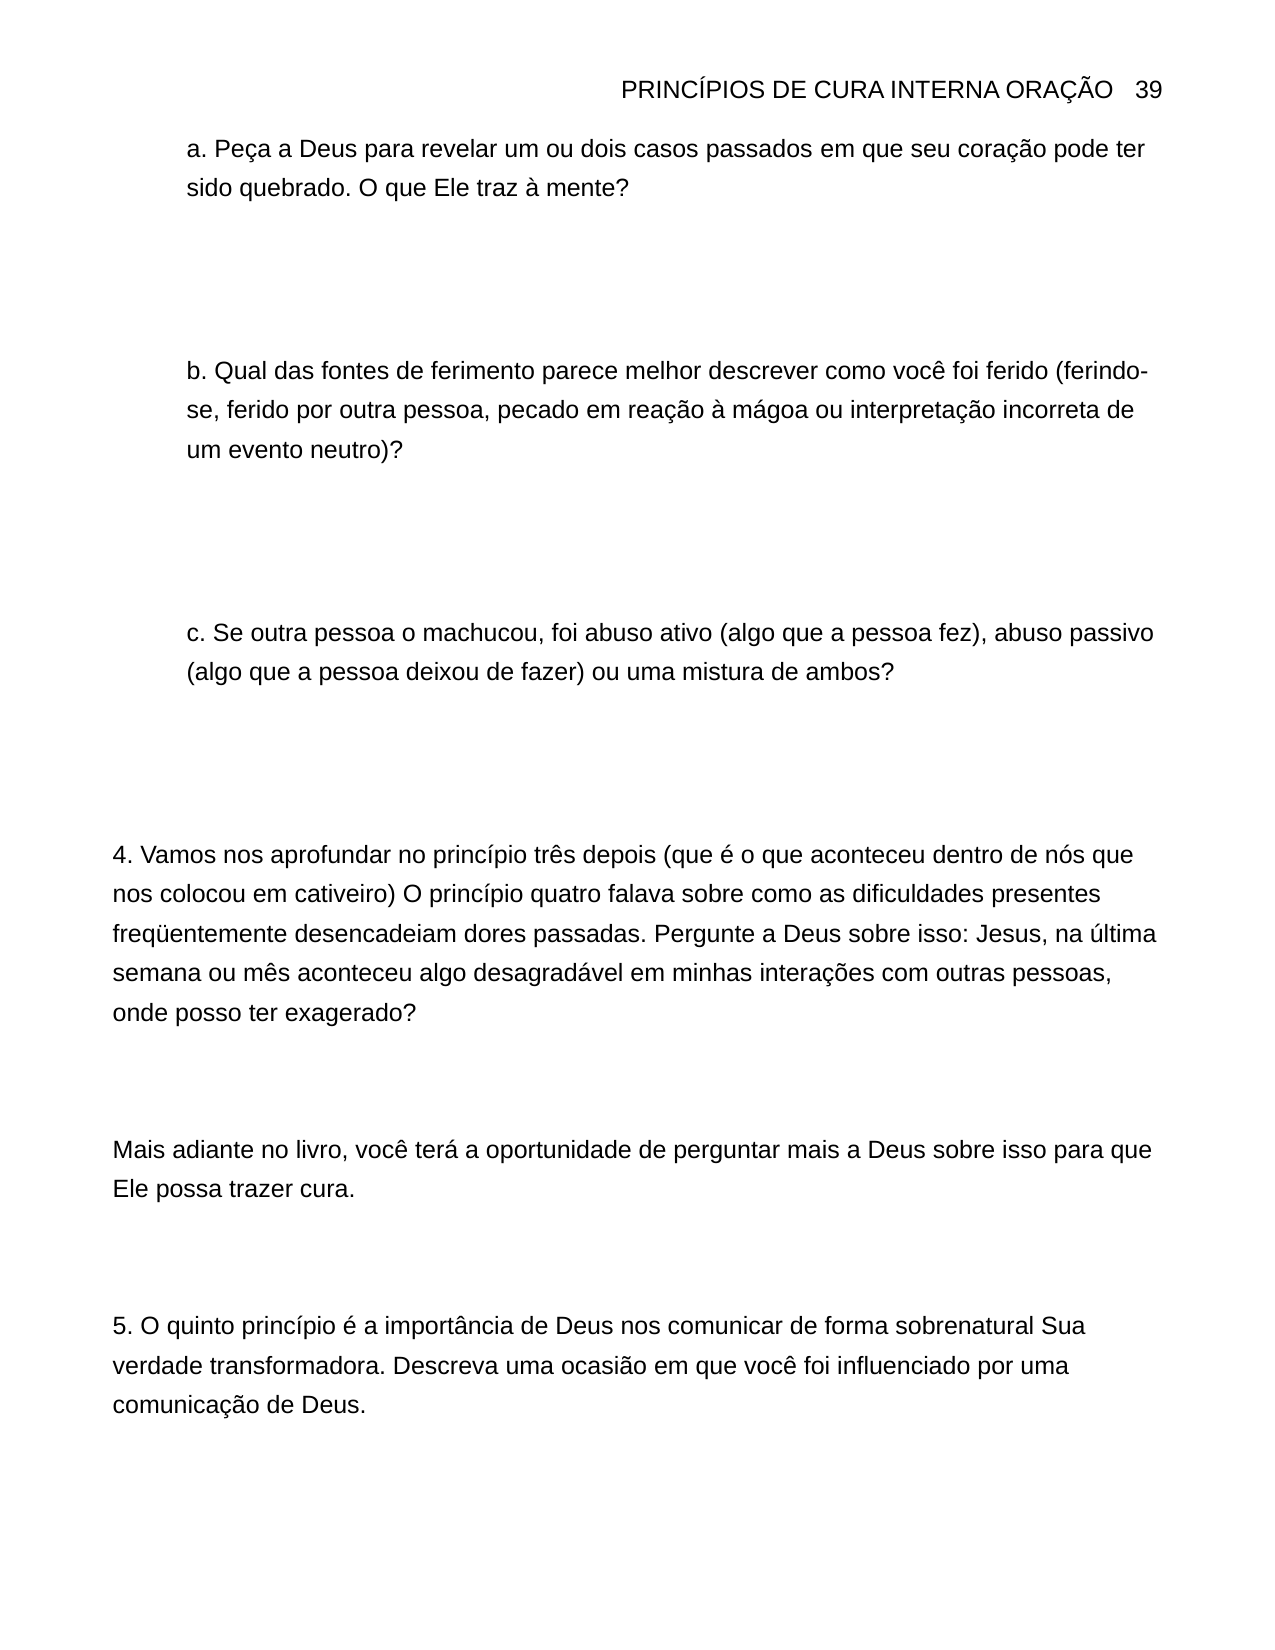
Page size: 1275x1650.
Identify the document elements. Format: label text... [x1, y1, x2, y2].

text 4. Vamos nos aprofundar no princípio três depois (que é o que aconteceu dentro de nós que nos colocou em cativeiro) O princípio quatro falava sobre como as dificuldades presentes freqüentemente desencadeiam dores passadas. Pergunte a Deus sobre isso: Jesus, na última semana ou mês aconteceu algo desagradável em minhas interações com outras pessoas, onde posso ter exagerado? [112, 839, 1162, 1027]
text a. Peça a Deus para revelar um ou dois casos passados ​​em que seu coração pode ter sido quebrado. O que Ele traz à mente? [112, 134, 1162, 202]
text Mais adiante no livro, você terá a oportunidade de perguntar mais a Deus sobre isso para que Ele possa trazer cura. [112, 1135, 1162, 1203]
text b. Qual das fontes de ferimento parece melhor descrever como você foi ferido (ferindo- se, ferido por outra pessoa, pecado em reação à mágoa ou interpretação incorreta de um evento neutro)? [112, 356, 1162, 464]
text 5. O quinto princípio é a importância de Deus nos comunicar de forma sobrenatural Sua verdade transformadora. Descreva uma ocasião em que você foi influenciado por uma comunicação de Deus. [112, 1311, 1162, 1419]
text c. Se outra pessoa o machucou, foi abuso ativo (algo que a pessoa fez), abuso passivo (algo que a pessoa deixou de fazer) ou uma mistura de ambos? [112, 617, 1162, 686]
